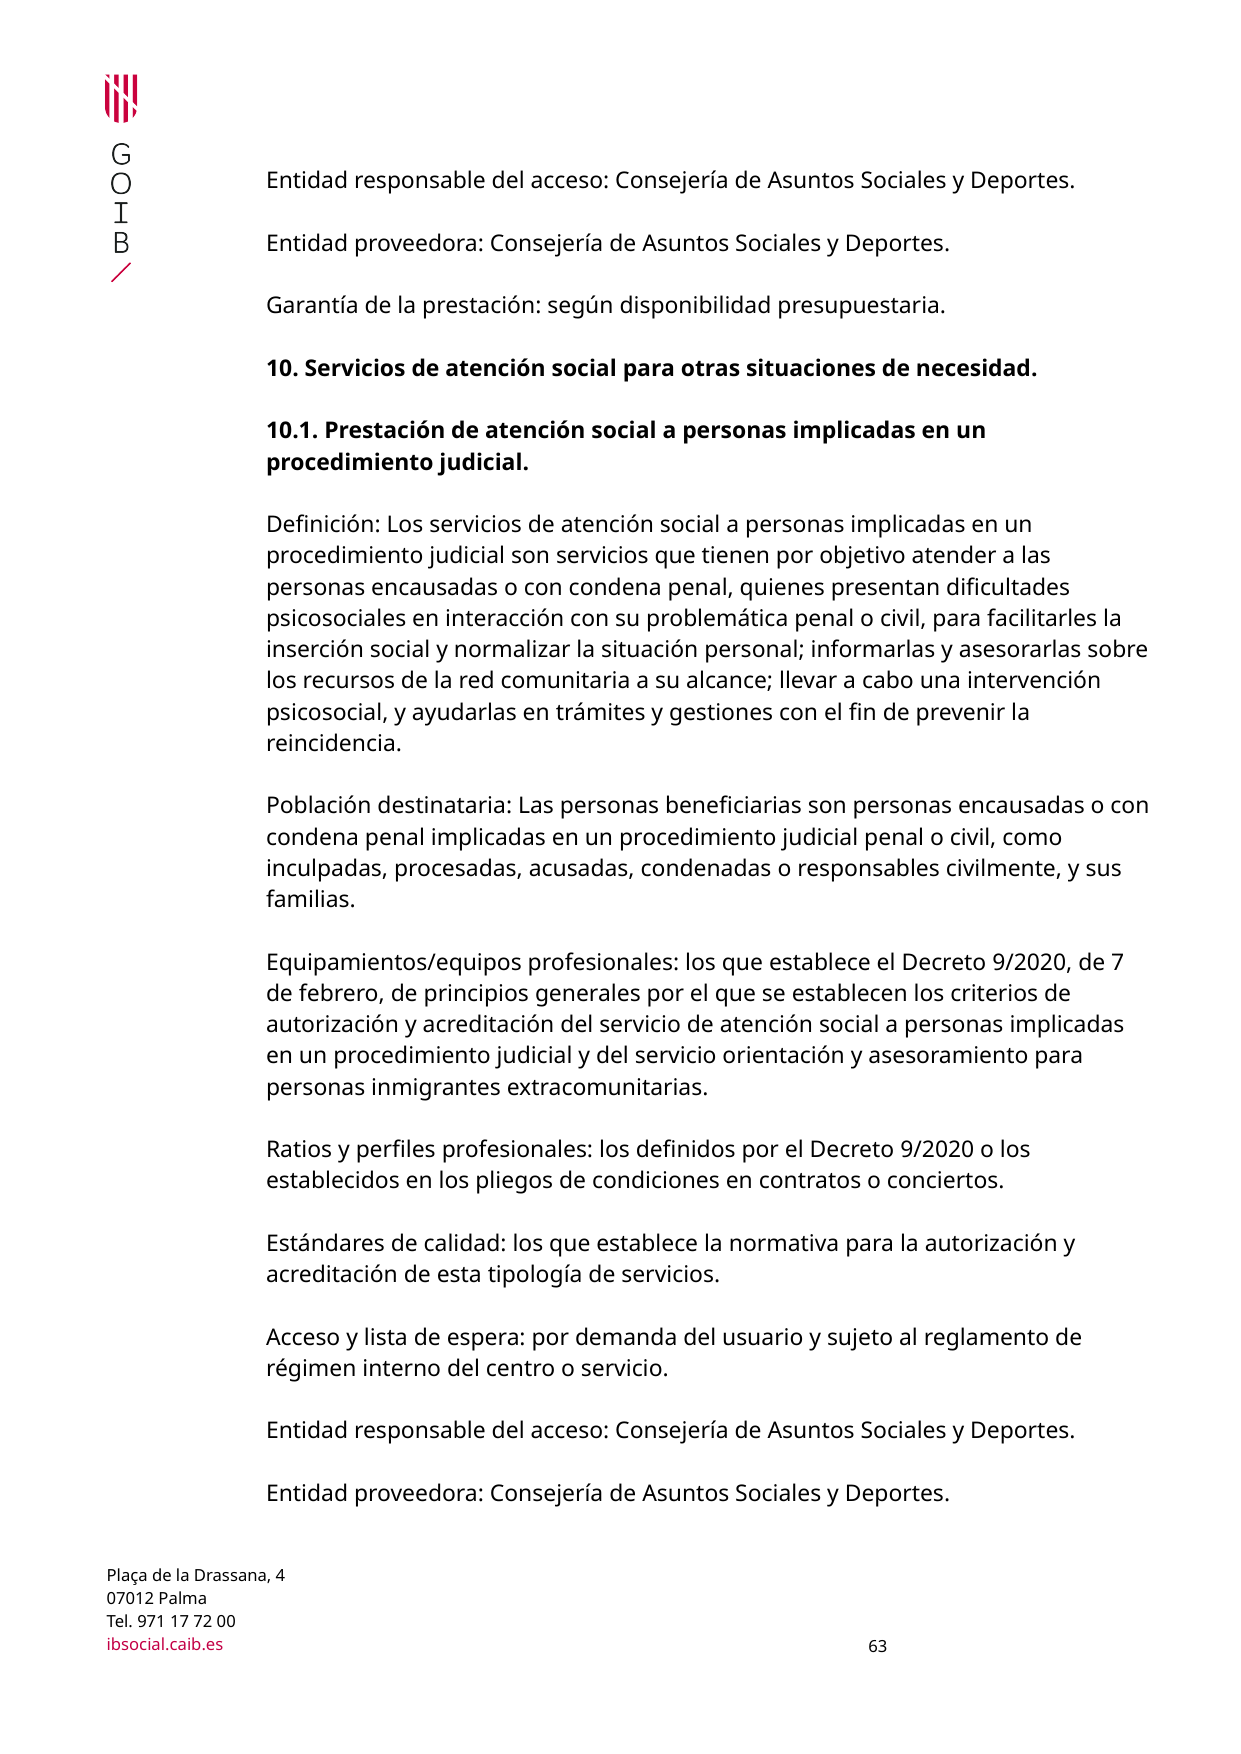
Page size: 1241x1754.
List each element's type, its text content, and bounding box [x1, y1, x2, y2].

picture [76, 51, 166, 313]
text Entidad responsable del acceso: Consejería de Asuntos Sociales y Deportes. Entidad proveedora: Consejería de Asuntos Sociales y Deportes. Garantía de la prestación: según disponibilidad presupuestaria. 10. Servicios de atención social para otras situaciones de necesidad. 10.1. Prestación de atención social a personas implicadas en un procedimiento judicial. Definición: Los servicios de atención social a personas implicadas en un procedimiento judicial son servicios que tienen por objetivo atender a las personas encausadas o con condena penal, quienes presentan dificultades psicosociales en interacción con su problemática penal o civil, para facilitarles la inserción social y normalizar la situación personal; informarlas y asesorarlas sobre los recursos de la red comunitaria a su alcance; llevar a cabo una intervención psicosocial, y ayudarlas en trámites y gestiones con el fin de prevenir la reincidencia. Población destinataria: Las personas beneficiarias son personas encausadas o con condena penal implicadas en un procedimiento judicial penal o civil, como inculpadas, procesadas, acusadas, condenadas o responsables civilmente, y sus familias. Equipamientos/equipos profesionales: los que establece el Decreto 9/2020, de 7 de febrero, de principios generales por el que se establecen los criterios de autorización y acreditación del servicio de atención social a personas implicadas en un procedimiento judicial y del servicio orientación y asesoramiento para personas inmigrantes extracomunitarias. Ratios y perfiles profesionales: los definidos por el Decreto 9/2020 o los establecidos en los pliegos de condiciones en contratos o conciertos. Estándares de calidad: los que establece la normativa para la autorización y acreditación de esta tipología de servicios. Acceso y lista de espera: por demanda del usuario y sujeto al reglamento de régimen interno del centro o servicio. Entidad responsable del acceso: Consejería de Asuntos Sociales y Deportes. Entidad proveedora: Consejería de Asuntos Sociales y Deportes. [266, 133, 1152, 1508]
